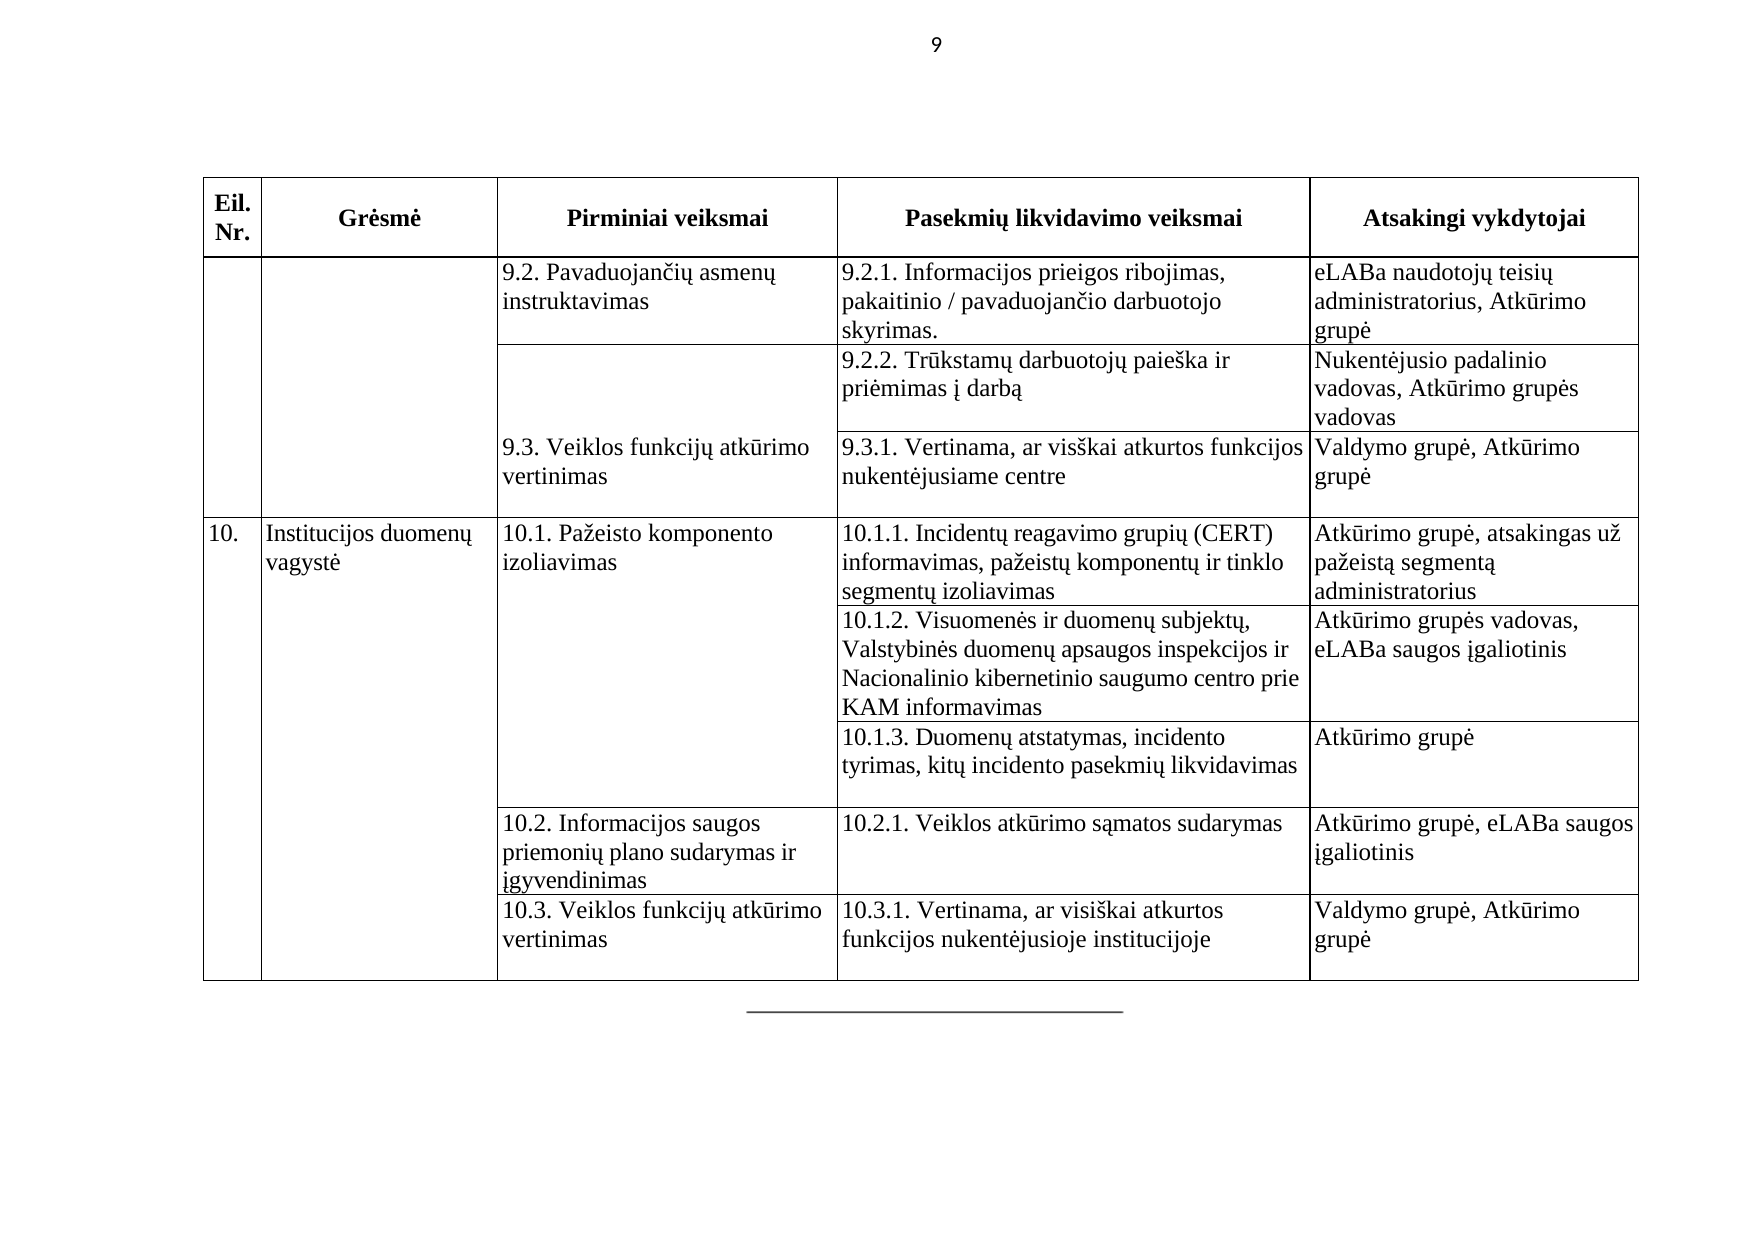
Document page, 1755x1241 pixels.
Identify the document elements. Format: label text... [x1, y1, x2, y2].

table_cell Valdymo grupė, Atkūrimo grupė [1311, 432, 1638, 517]
table_cell Valdymo grupė, Atkūrimo grupė [1311, 895, 1638, 980]
table_cell Atkūrimo grupė, eLABa saugos įgaliotinis [1311, 808, 1638, 894]
table_cell Atkūrimo grupės vadovas, eLABa saugos įgaliotinis [1311, 606, 1638, 721]
table_cell eLABa naudotojų teisių administratorius, Atkūrimo grupė [1311, 258, 1638, 344]
table_cell 10.1.1. Incidentų reagavimo grupių (CERT) informavimas, pažeistų komponentų ir tinklo segmentų izoliavimas [838, 518, 1309, 604]
table_cell 9.2.1. Informacijos prieigos ribojimas, pakaitinio / pavaduojančio darbuotojo skyrimas. [838, 258, 1309, 344]
table_header Pirminiai veiksmai [498, 178, 837, 256]
table_cell 9.3. Veiklos funkcijų atkūrimo vertinimas [498, 431, 837, 517]
table_header Atsakingi vykdytojai [1311, 178, 1638, 256]
table_cell Institucijos duomenų vagystė [262, 518, 497, 980]
table_cell Atkūrimo grupė [1311, 722, 1638, 807]
table_cell [262, 258, 497, 517]
table_cell 10.3. Veiklos funkcijų atkūrimo vertinimas [498, 895, 837, 980]
table_cell [204, 258, 261, 517]
table_cell [498, 345, 837, 431]
table_cell 9.2. Pavaduojančių asmenų instruktavimas [498, 258, 837, 344]
table_cell 10.3.1. Vertinama, ar visiškai atkurtos funkcijos nukentėjusioje institucijoje [838, 895, 1309, 980]
table_cell 10.2. Informacijos saugos priemonių plano sudarymas ir įgyvendinimas [498, 808, 837, 894]
table_cell 9.3.1. Vertinama, ar visškai atkurtos funkcijos nukentėjusiame centre [838, 432, 1309, 517]
table_header Eil. Nr. [204, 178, 261, 256]
table_cell 9.2.2. Trūkstamų darbuotojų paieška ir priėmimas į darbą [838, 345, 1309, 431]
table_cell Nukentėjusio padalinio vadovas, Atkūrimo grupės vadovas [1311, 345, 1638, 431]
table_header Grėsmė [262, 178, 497, 256]
table_cell Atkūrimo grupė, atsakingas už pažeistą segmentą administratorius [1311, 518, 1638, 604]
table_cell 10.1.3. Duomenų atstatymas, incidento tyrimas, kitų incidento pasekmių likvidavimas [838, 722, 1309, 807]
table_cell 10.1.2. Visuomenės ir duomenų subjektų, Valstybinės duomenų apsaugos inspekcijos ir Nacionalinio kibernetinio saugumo centro prie KAM informavimas [838, 606, 1309, 721]
table_header Pasekmių likvidavimo veiksmai [838, 178, 1309, 256]
table_cell 10.1. Pažeisto komponento izoliavimas [498, 518, 837, 807]
table_cell 10.2.1. Veiklos atkūrimo sąmatos sudarymas [838, 808, 1309, 894]
table_cell 10. [204, 518, 261, 980]
